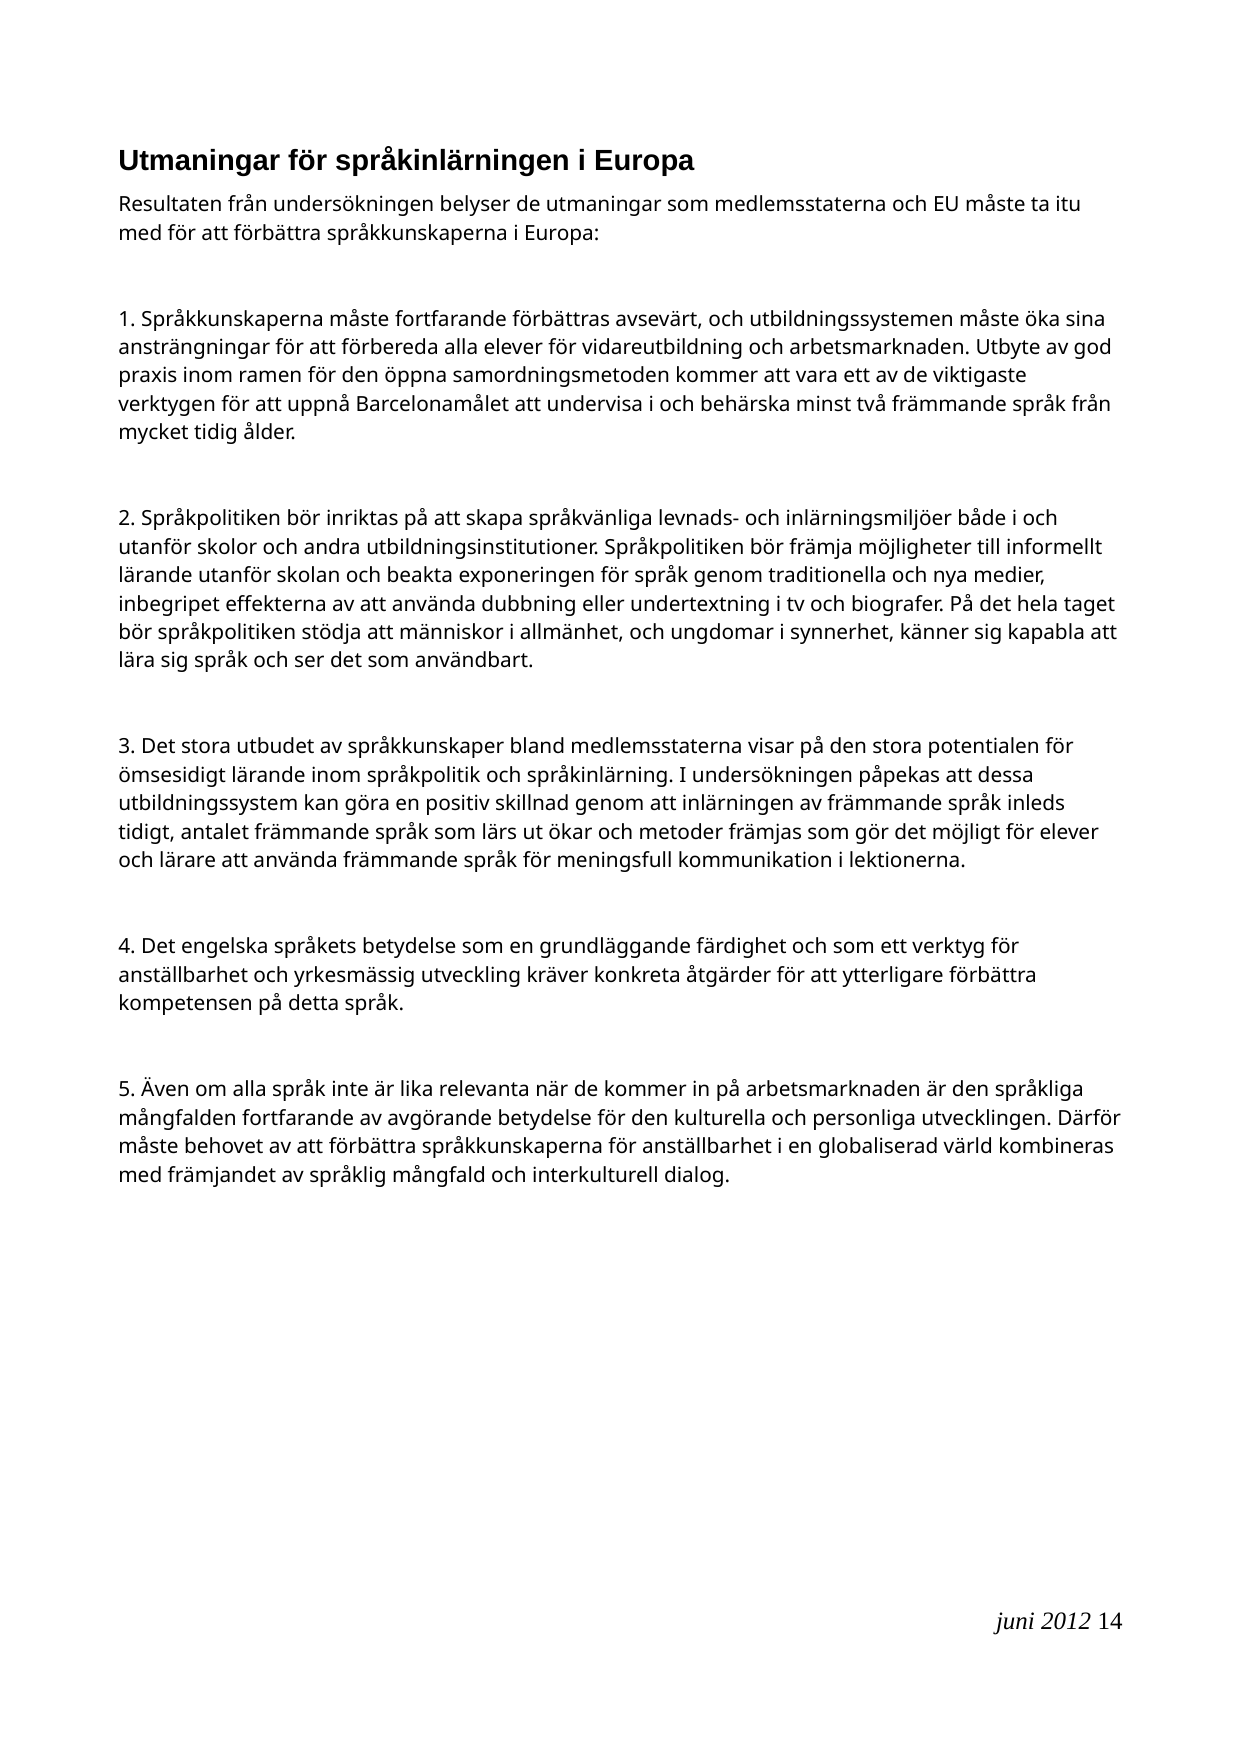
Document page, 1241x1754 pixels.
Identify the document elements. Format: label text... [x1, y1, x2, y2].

text 1. Språkkunskaperna måste fortfarande förbättras avsevärt, och utbildningssystemen måste öka sina ansträngningar för att förbereda alla elever för vidareutbildning och arbetsmarknaden. Utbyte av god praxis inom ramen för den öppna samordningsmetoden kommer att vara ett av de viktigaste verktygen för att uppnå Barcelonamålet att undervisa i och behärska minst två främmande språk från mycket tidig ålder. [118, 304, 1122, 446]
text 3. Det stora utbudet av språkkunskaper bland medlemsstaterna visar på den stora potentialen för ömsesidigt lärande inom språkpolitik och språkinlärning. I undersökningen påpekas att dessa utbildningssystem kan göra en positiv skillnad genom att inlärningen av främmande språk inleds tidigt, antalet främmande språk som lärs ut ökar och metoder främjas som gör det möjligt för elever och lärare att använda främmande språk för meningsfull kommunikation i lektionerna. [118, 732, 1122, 874]
text 5. Även om alla språk inte är lika relevanta när de kommer in på arbetsmarknaden är den språkliga mångfalden fortfarande av avgörande betydelse för den kulturella och personliga utvecklingen. Därför måste behovet av att förbättra språkkunskaperna för anställbarhet i en globaliserad värld kombineras med främjandet av språklig mångfald och interkulturell dialog. [118, 1074, 1122, 1188]
subtitle Utmaningar för språkinlärningen i Europa [118, 143, 1122, 177]
text 2. Språkpolitiken bör inriktas på att skapa språkvänliga levnads- och inlärningsmiljöer både i och utanför skolor och andra utbildningsinstitutioner. Språkpolitiken bör främja möjligheter till informellt lärande utanför skolan och beakta exponeringen för språk genom traditionella och nya medier, inbegripet effekterna av att använda dubbning eller undertextning i tv och biografer. På det hela taget bör språkpolitiken stödja att människor i allmänhet, och ungdomar i synnerhet, känner sig kapabla att lära sig språk och ser det som användbart. [118, 503, 1122, 674]
text Resultaten från undersökningen belyser de utmaningar som medlemsstaterna och EU måste ta itu med för att förbättra språkkunskaperna i Europa: [118, 189, 1122, 246]
text 4. Det engelska språkets betydelse som en grundläggande färdighet och som ett verktyg för anställbarhet och yrkesmässig utveckling kräver konkreta åtgärder för att ytterligare förbättra kompetensen på detta språk. [118, 931, 1122, 1017]
